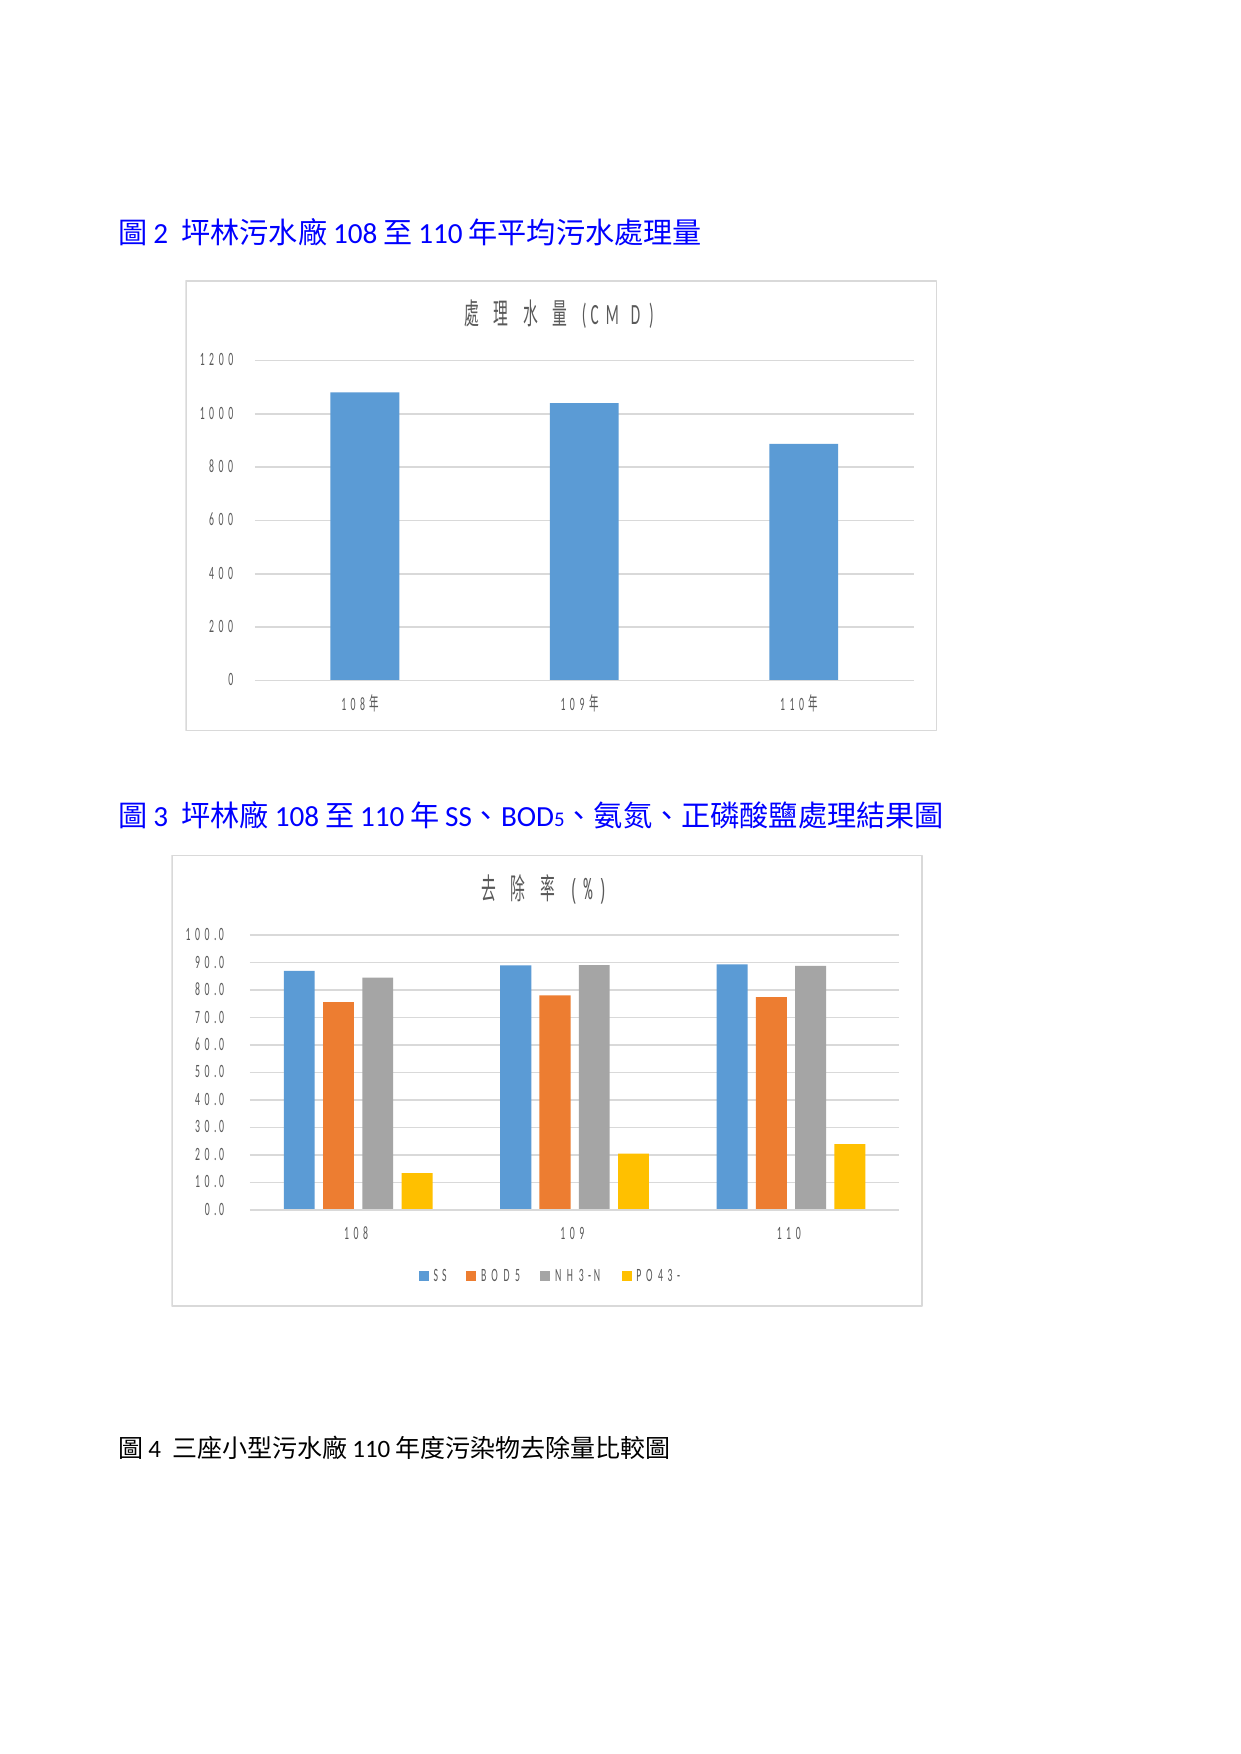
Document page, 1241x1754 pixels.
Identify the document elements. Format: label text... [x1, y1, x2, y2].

text 圖2 坪林污水廠108至110年平均污水處理量 [118, 210, 1122, 252]
text 圖4 三座小型污水廠110年度污染物去除量比較圖 [118, 1429, 1122, 1465]
text 圖3 坪林廠108至110年SS、BOD5、氨氮、正磷酸鹽處理結果圖 [118, 792, 1122, 834]
